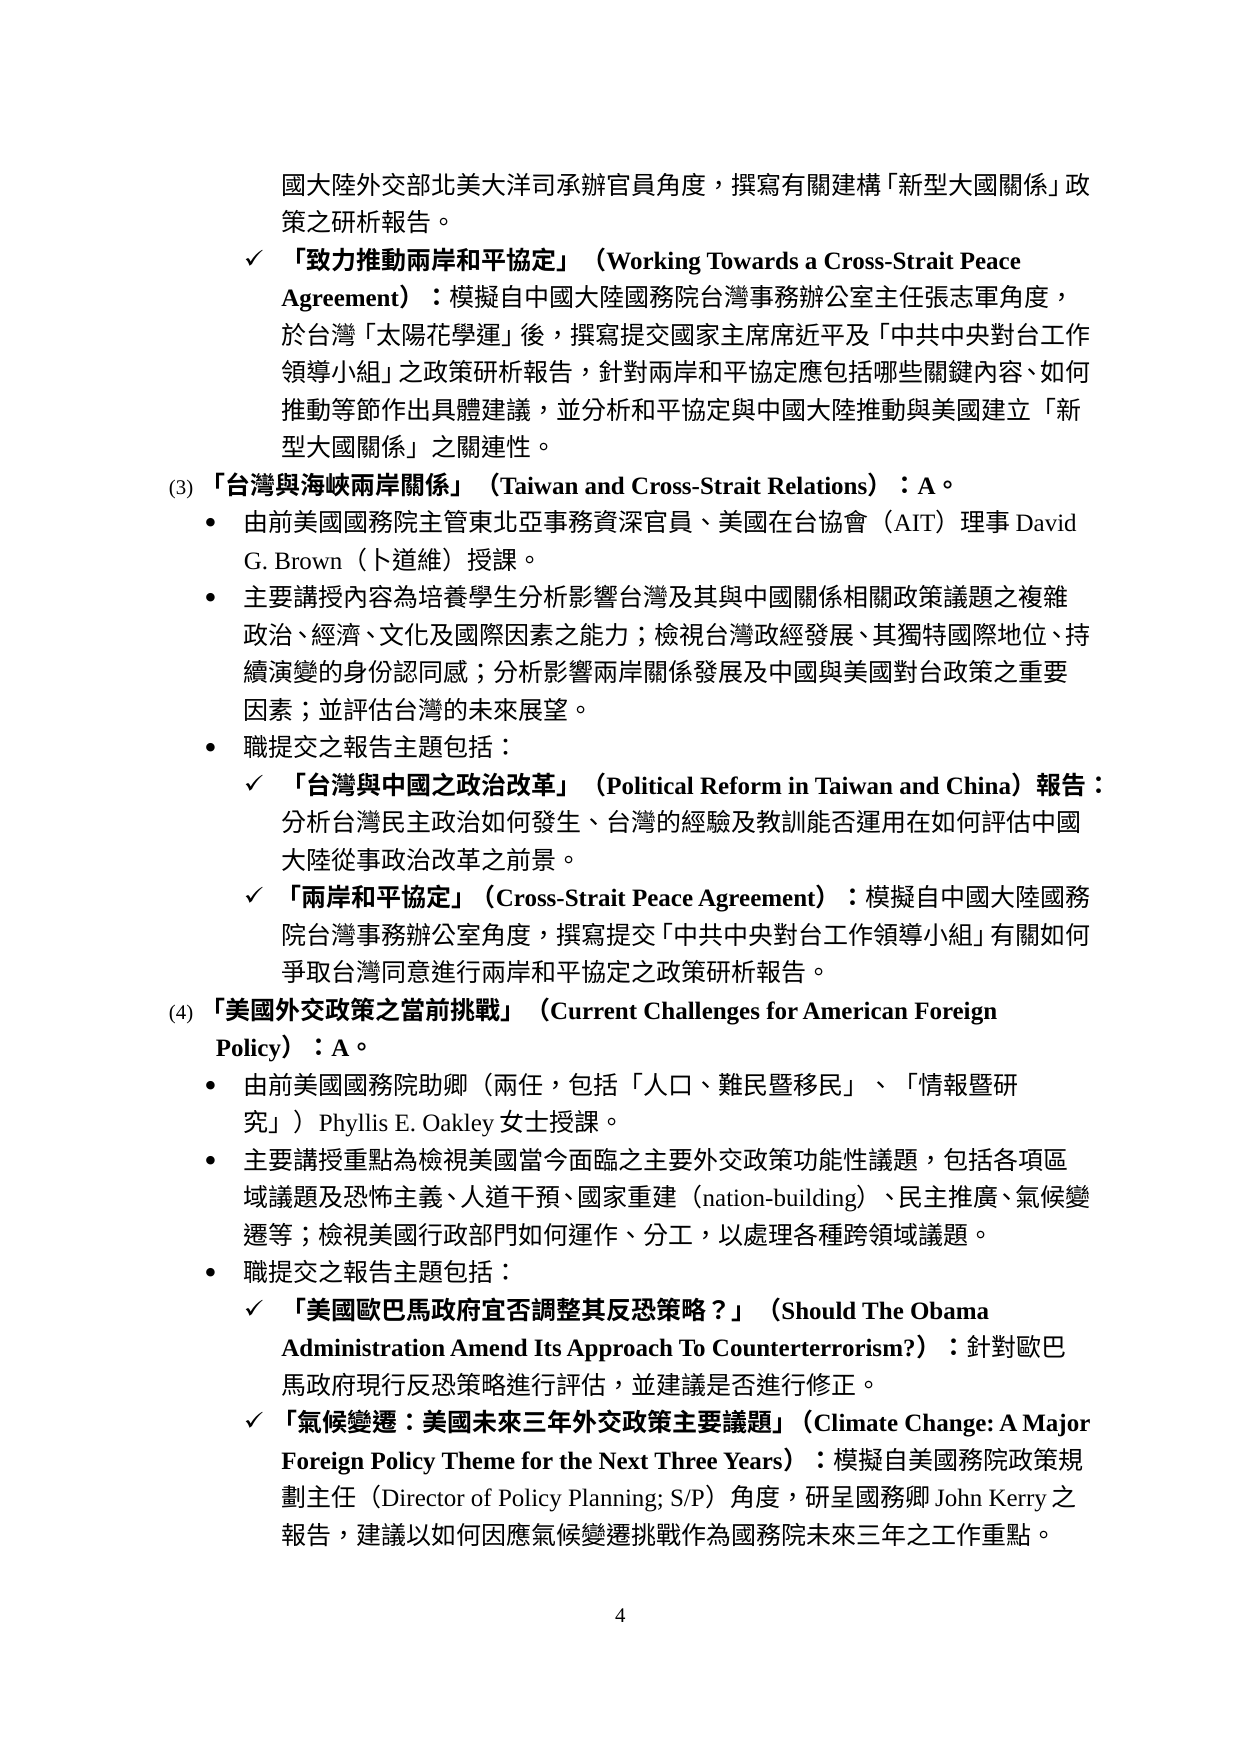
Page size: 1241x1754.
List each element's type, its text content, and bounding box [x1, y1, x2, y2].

list 職提交之報告主題包括： [206, 1252, 1090, 1289]
list 主要講授內容為培養學生分析影響台灣及其與中國關係相關政策議題之複雜政治、經濟、文化及國際因素之能力；檢視台灣政經發展、其獨特國際地位、持續演變的身份認同感；分析影響兩岸關係發展及中國與美國對台政策之重要因素；並評估台灣的未來展望。 [206, 577, 1090, 727]
list 「美國歐巴馬政府宜否調整其反恐策略？」（Should The Obama Administration Amend Its Approach To Counterterrorism?）：針對歐巴馬政府現行反恐策略進行評估，並建議是否進行修正。 [244, 1289, 1090, 1402]
list 「台灣與海峽兩岸關係」（Taiwan and Cross-Strait Relations）：A。 [169, 464, 1090, 502]
list 職提交之報告主題包括： [206, 727, 1090, 764]
list 由前美國國務院主管東北亞事務資深官員、美國在台協會（AIT）理事David G. Brown（卜道維）授課。 [206, 502, 1090, 577]
list 「台灣與中國之政治改革」（Political Reform in Taiwan and China）報告：分析台灣民主政治如何發生、台灣的經驗及教訓能否運用在如何評估中國大陸從事政治改革之前景。 [244, 764, 1090, 877]
list 主要講授重點為檢視美國當今面臨之主要外交政策功能性議題，包括各項區域議題及恐怖主義、人道干預、國家重建（nation-building）、民主推廣、氣候變遷等；檢視美國行政部門如何運作、分工，以處理各種跨領域議題。 [206, 1139, 1090, 1252]
list 「氣候變遷：美國未來三年外交政策主要議題」（Climate Change: A Major Foreign Policy Theme for the Next Three Years）：模擬自美國務院政策規劃主任（Director of Policy Planning; S/P）角度，研呈國務卿John Kerry之報告，建議以如何因應氣候變遷挑戰作為國務院未來三年之工作重點。 [244, 1402, 1090, 1552]
list 國大陸外交部北美大洋司承辦官員角度，撰寫有關建構「新型大國關係」政策之研析報告。 [244, 164, 1090, 239]
list 「致力推動兩岸和平協定」（Working Towards a Cross-Strait Peace Agreement）：模擬自中國大陸國務院台灣事務辦公室主任張志軍角度，於台灣「太陽花學運」後，撰寫提交國家主席席近平及「中共中央對台工作領導小組」之政策研析報告，針對兩岸和平協定應包括哪些關鍵內容、如何推動等節作出具體建議，並分析和平協定與中國大陸推動與美國建立「新型大國關係」之關連性。 [244, 239, 1090, 464]
list 「兩岸和平協定」（Cross-Strait Peace Agreement）：模擬自中國大陸國務院台灣事務辦公室角度，撰寫提交「中共中央對台工作領導小組」有關如何爭取台灣同意進行兩岸和平協定之政策研析報告。 [244, 877, 1090, 989]
list 「美國外交政策之當前挑戰」（Current Challenges for American Foreign Policy）：A。 [169, 989, 1090, 1064]
list 由前美國國務院助卿（兩任，包括「人口、難民暨移民」、「情報暨研究」）Phyllis E. Oakley女士授課。 [206, 1064, 1090, 1139]
